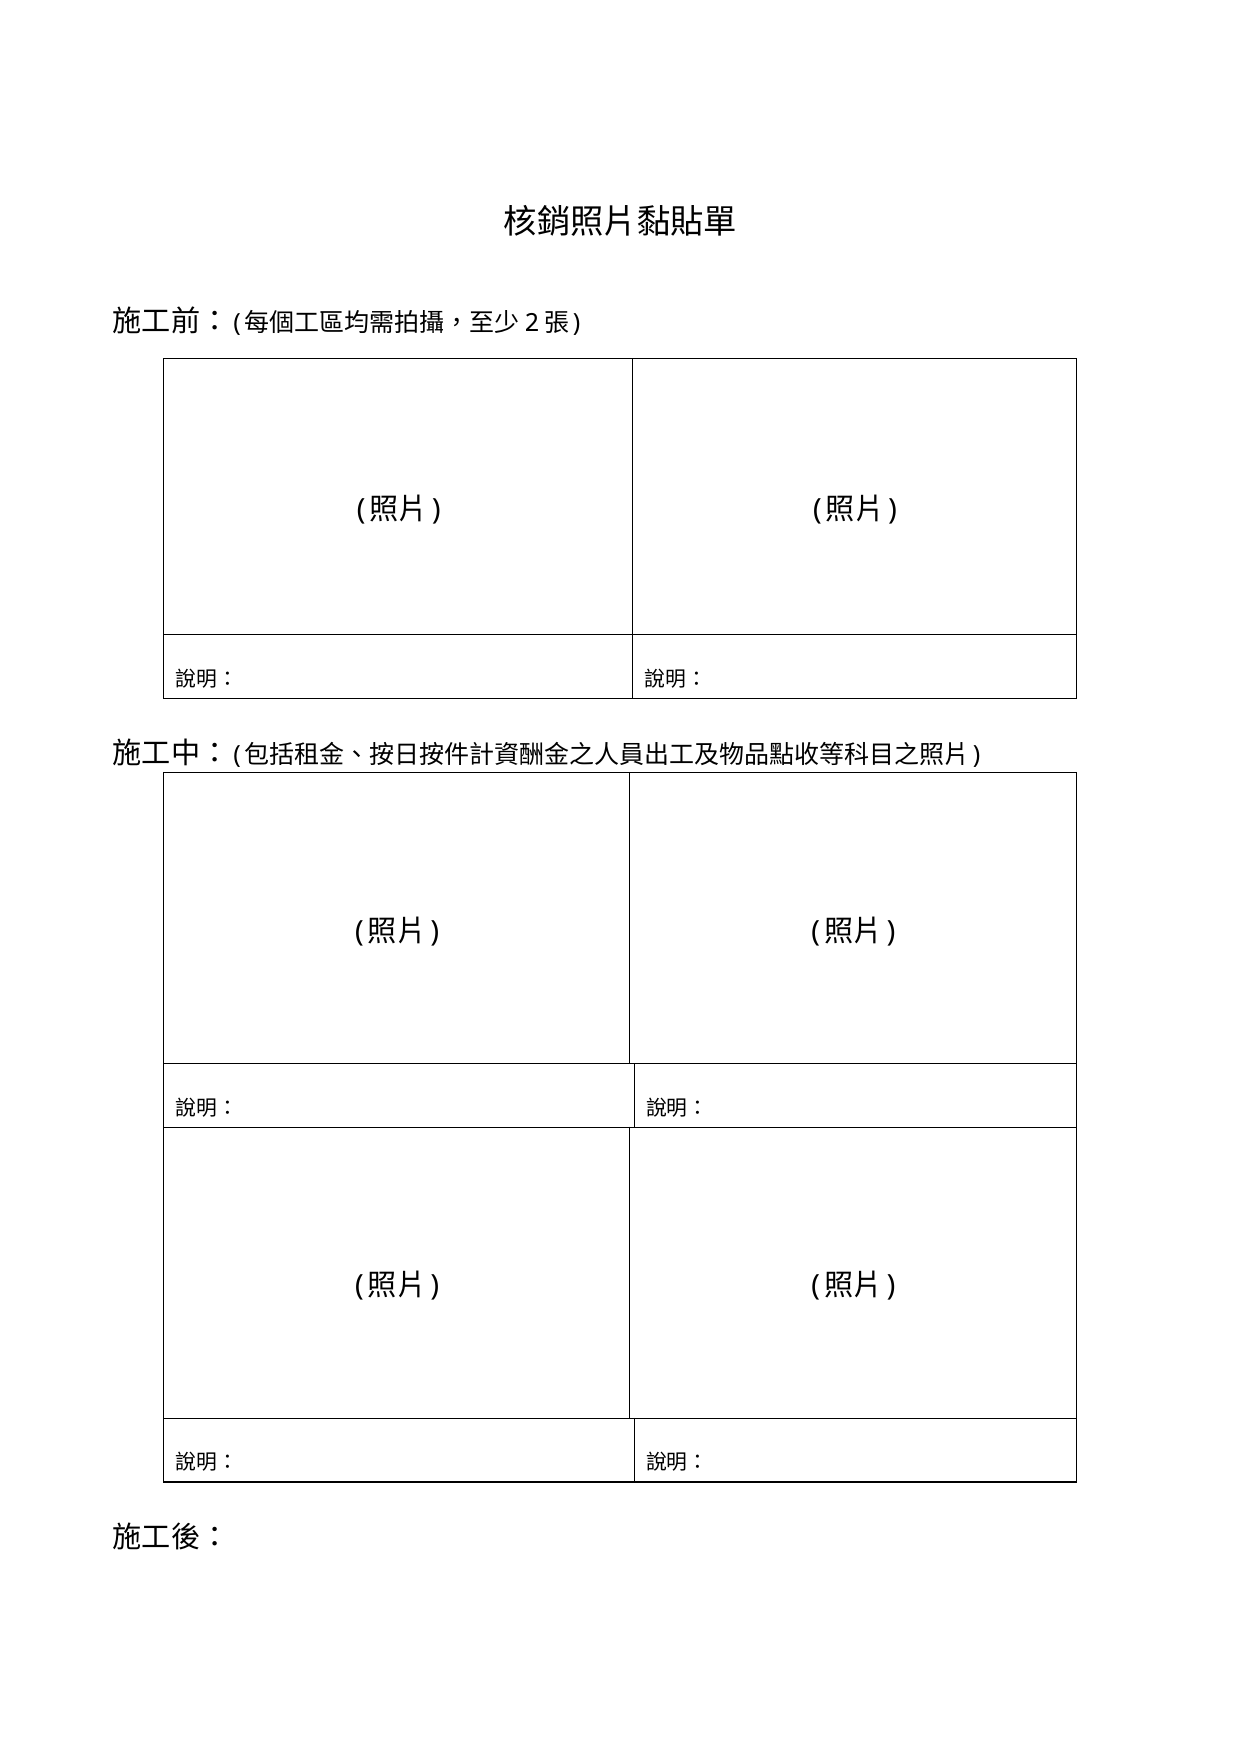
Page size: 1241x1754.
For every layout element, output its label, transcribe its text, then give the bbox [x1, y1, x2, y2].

table_cell 說明： [164, 1419, 634, 1481]
text 施工中：(包括租金、按日按件計資酬金之人員出工及物品點收等科目之照片) [112, 709, 1128, 772]
table_header (照片) [164, 359, 632, 634]
table_cell 說明： [635, 1419, 1076, 1481]
table_header (照片) [633, 359, 1076, 634]
text 施工後： [112, 1493, 1128, 1555]
table_cell 說明： [635, 1064, 1076, 1127]
text 核銷照片黏貼單 [112, 177, 1128, 239]
table_cell 說明： [164, 1064, 634, 1127]
text 施工前：(每個工區均需拍攝，至少2張) [112, 277, 1128, 339]
table_header (照片) [630, 773, 1076, 1063]
table_cell (照片) [164, 1128, 629, 1418]
table_cell (照片) [630, 1128, 1076, 1418]
table_cell 說明： [164, 635, 632, 698]
table_header (照片) [164, 773, 629, 1063]
table_cell 說明： [633, 635, 1076, 698]
